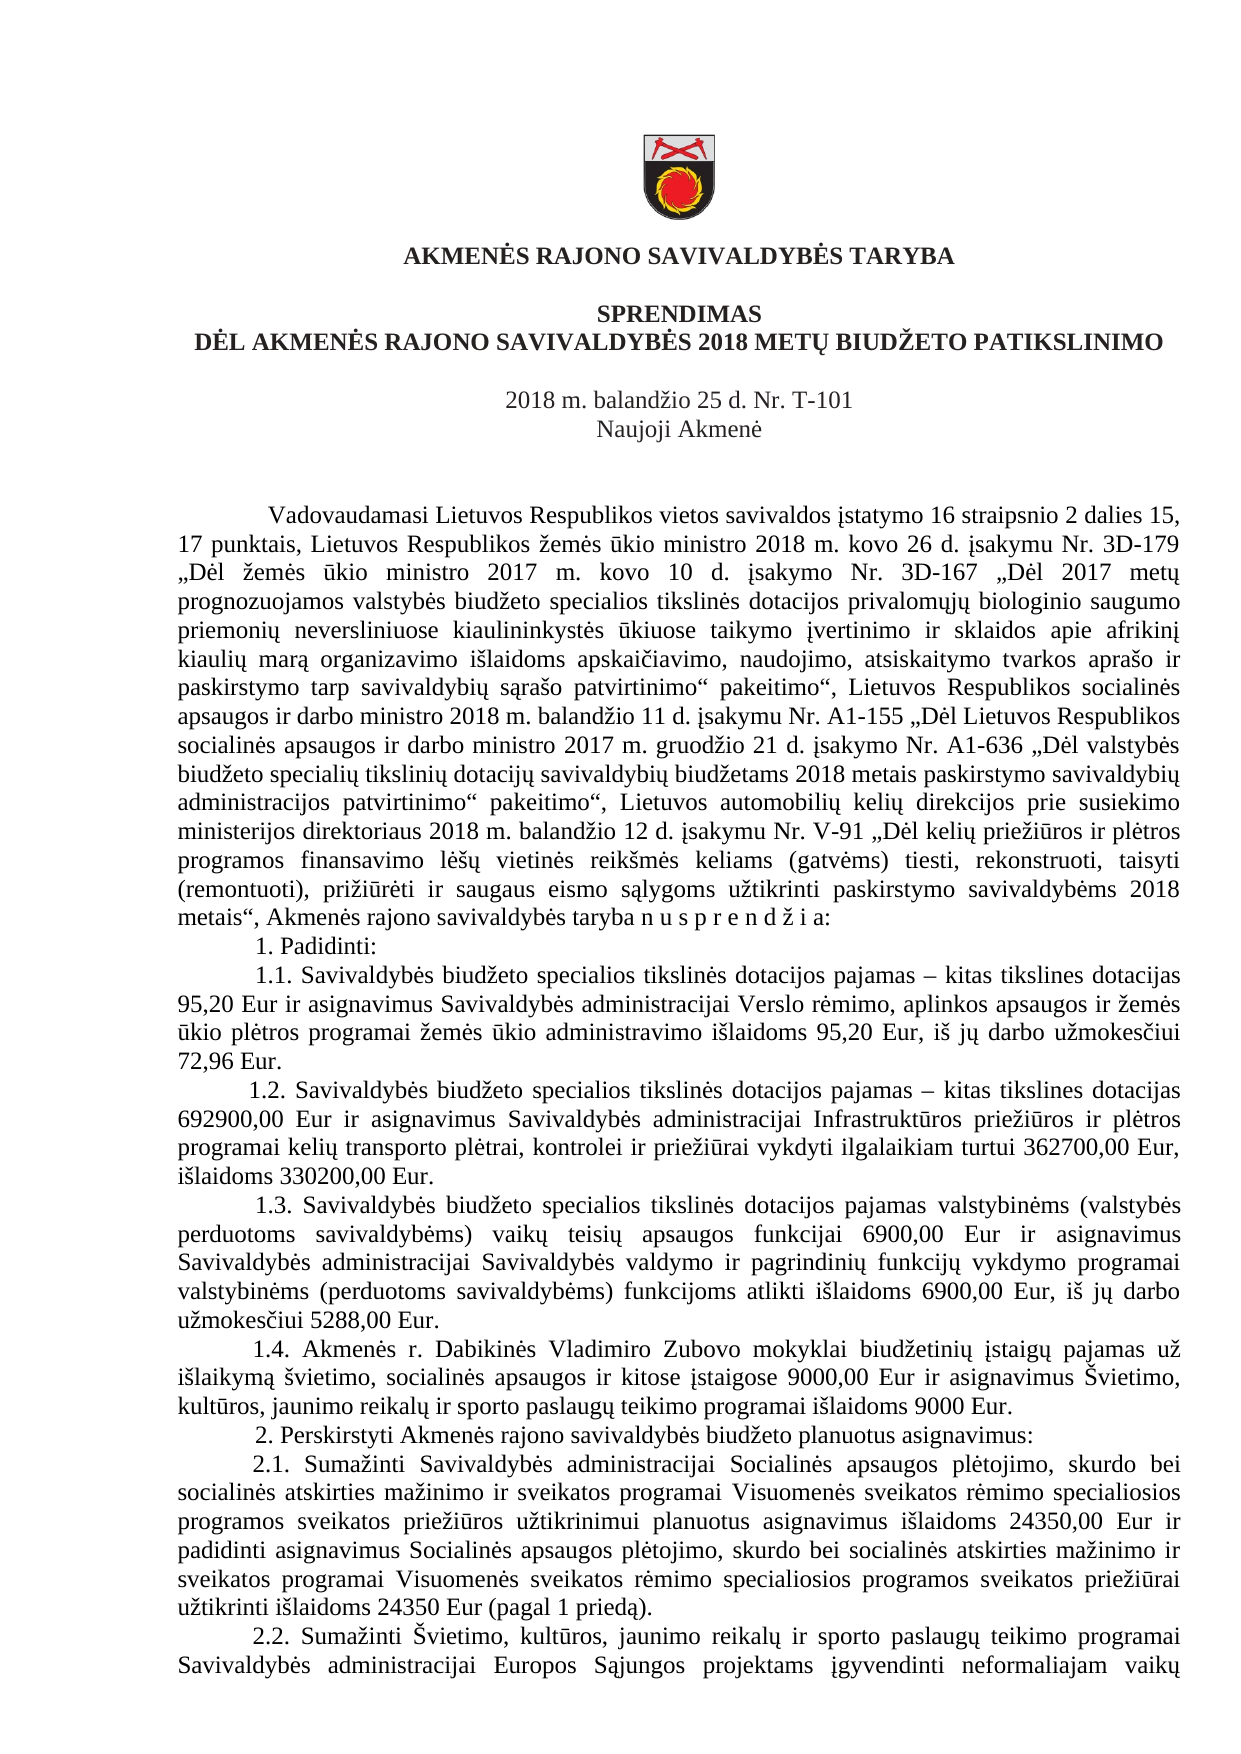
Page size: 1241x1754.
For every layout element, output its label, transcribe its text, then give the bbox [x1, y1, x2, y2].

text AKMENĖS RAJONO SAVIVALDYBĖS TARYBA [177, 241, 1181, 270]
text 1.3. Savivaldybės biudžeto specialios tikslinės dotacijos pajamas valstybinėms (valstybės perduotoms savivaldybėms) vaikų teisių apsaugos funkcijai 6900,00 Eur ir asignavimus Savivaldybės administracijai Savivaldybės valdymo ir pagrindinių funkcijų vykdymo programai valstybinėms (perduotoms savivaldybėms) funkcijoms atlikti išlaidoms 6900,00 Eur, iš jų darbo užmokesčiui 5288,00 Eur. [177, 1190, 1181, 1334]
text 1. Padidinti: [177, 931, 1181, 960]
text DĖL AKMENĖS RAJONO SAVIVALDYBĖS 2018 METŲ BIUDŽETO PATIKSLINIMO [177, 327, 1181, 356]
text 2. Perskirstyti Akmenės rajono savivaldybės biudžeto planuotus asignavimus: [177, 1420, 1181, 1449]
text 2.1. Sumažinti Savivaldybės administracijai Socialinės apsaugos plėtojimo, skurdo bei socialinės atskirties mažinimo ir sveikatos programai Visuomenės sveikatos rėmimo specialiosios programos sveikatos priežiūros užtikrinimui planuotus asignavimus išlaidoms 24350,00 Eur ir padidinti asignavimus Socialinės apsaugos plėtojimo, skurdo bei socialinės atskirties mažinimo ir sveikatos programai Visuomenės sveikatos rėmimo specialiosios programos sveikatos priežiūrai užtikrinti išlaidoms 24350 Eur (pagal 1 priedą). [177, 1449, 1181, 1621]
text Vadovaudamasi Lietuvos Respublikos vietos savivaldos įstatymo 16 straipsnio 2 dalies 15, 17 punktais, Lietuvos Respublikos žemės ūkio ministro 2018 m. kovo 26 d. įsakymu Nr. 3D-179 „Dėl žemės ūkio ministro 2017 m. kovo 10 d. įsakymo Nr. 3D-167 „Dėl 2017 metų prognozuojamos valstybės biudžeto specialios tikslinės dotacijos privalomųjų biologinio saugumo priemonių neversliniuose kiaulininkystės ūkiuose taikymo įvertinimo ir sklaidos apie afrikinį kiaulių marą organizavimo išlaidoms apskaičiavimo, naudojimo, atsiskaitymo tvarkos aprašo ir paskirstymo tarp savivaldybių sąrašo patvirtinimo“ pakeitimo“, Lietuvos Respublikos socialinės apsaugos ir darbo ministro 2018 m. balandžio 11 d. įsakymu Nr. A1-155 „Dėl Lietuvos Respublikos socialinės apsaugos ir darbo ministro 2017 m. gruodžio 21 d. įsakymo Nr. A1-636 „Dėl valstybės biudžeto specialių tikslinių dotacijų savivaldybių biudžetams 2018 metais paskirstymo savivaldybių administracijos patvirtinimo“ pakeitimo“, Lietuvos automobilių kelių direkcijos prie susiekimo ministerijos direktoriaus 2018 m. balandžio 12 d. įsakymu Nr. V-91 „Dėl kelių priežiūros ir plėtros programos finansavimo lėšų vietinės reikšmės keliams (gatvėms) tiesti, rekonstruoti, taisyti (remontuoti), prižiūrėti ir saugaus eismo sąlygoms užtikrinti paskirstymo savivaldybėms 2018 metais“, Akmenės rajono savivaldybės taryba n u s p r e n d ž i a: [177, 500, 1181, 931]
text 1.2. Savivaldybės biudžeto specialios tikslinės dotacijos pajamas – kitas tikslines dotacijas 692900,00 Eur ir asignavimus Savivaldybės administracijai Infrastruktūros priežiūros ir plėtros programai kelių transporto plėtrai, kontrolei ir priežiūrai vykdyti ilgalaikiam turtui 362700,00 Eur, išlaidoms 330200,00 Eur. [177, 1075, 1181, 1190]
text 2018 m. balandžio 25 d. Nr. T-101 [177, 385, 1181, 414]
text SPRENDIMAS [177, 299, 1181, 327]
text Naujoji Akmenė [177, 414, 1181, 442]
text 2.2. Sumažinti Švietimo, kultūros, jaunimo reikalų ir sporto paslaugų teikimo programai Savivaldybės administracijai Europos Sąjungos projektams įgyvendinti neformaliajam vaikų [177, 1621, 1181, 1679]
text 1.1. Savivaldybės biudžeto specialios tikslinės dotacijos pajamas – kitas tikslines dotacijas 95,20 Eur ir asignavimus Savivaldybės administracijai Verslo rėmimo, aplinkos apsaugos ir žemės ūkio plėtros programai žemės ūkio administravimo išlaidoms 95,20 Eur, iš jų darbo užmokesčiui 72,96 Eur. [177, 960, 1181, 1075]
text 1.4. Akmenės r. Dabikinės Vladimiro Zubovo mokyklai biudžetinių įstaigų pajamas už išlaikymą švietimo, socialinės apsaugos ir kitose įstaigose 9000,00 Eur ir asignavimus Švietimo, kultūros, jaunimo reikalų ir sporto paslaugų teikimo programai išlaidoms 9000 Eur. [177, 1334, 1181, 1420]
